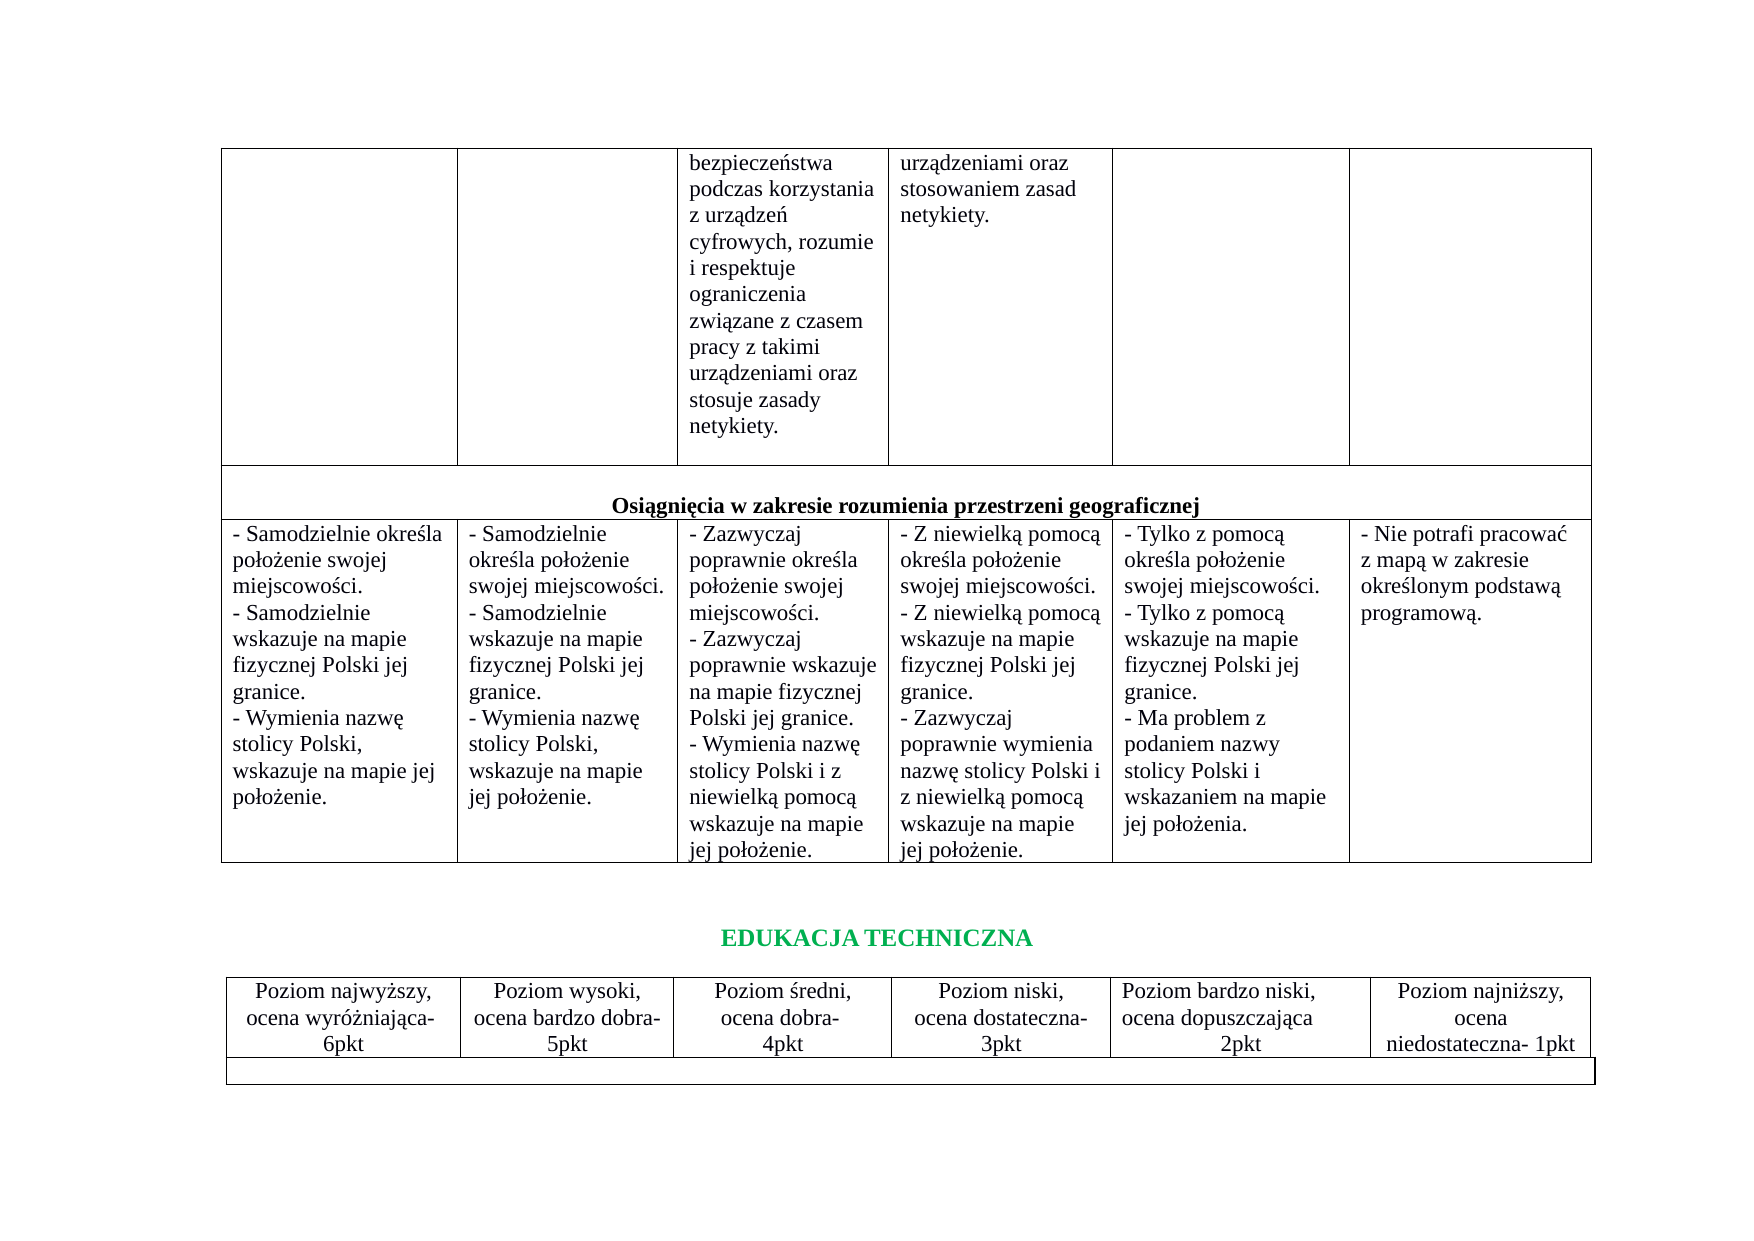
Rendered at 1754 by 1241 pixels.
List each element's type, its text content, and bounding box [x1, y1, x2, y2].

table_cell - Z niewielką pomocą określa położenie swojej miejscowości. - Z niewielką pomocą wskazuje na mapie fizycznej Polski jej granice. - Zazwyczaj poprawnie wymienia nazwę stolicy Polski i z niewielką pomocą wskazuje na mapie jej położenie. [889, 520, 1112, 862]
table_header Poziom średni, ocena dobra- 4pkt [674, 978, 891, 1057]
table_cell - Samodzielnie określa położenie swojej miejscowości. - Samodzielnie wskazuje na mapie fizycznej Polski jej granice. - Wymienia nazwę stolicy Polski, wskazuje na mapie jej położenie. [458, 520, 677, 862]
table_header Poziom niski, ocena dostateczna- 3pkt [892, 978, 1110, 1057]
table_header [1591, 977, 1595, 1057]
table_header Poziom najwyższy, ocena wyróżniająca- 6pkt [227, 978, 460, 1057]
table_cell [222, 149, 457, 465]
table_cell [458, 149, 677, 465]
table_cell [1350, 149, 1591, 465]
table_cell Osiągnięcia w zakresie rozumienia przestrzeni geograficznej [222, 466, 1591, 519]
table_cell [227, 1058, 1594, 1084]
table_header Poziom bardzo niski, ocena dopuszczająca 2pkt [1111, 978, 1370, 1057]
table_cell [1113, 149, 1349, 465]
table_header Poziom najniższy, ocena niedostateczna- 1pkt [1371, 978, 1590, 1057]
table_cell - Samodzielnie określa położenie swojej miejscowości. - Samodzielnie wskazuje na mapie fizycznej Polski jej granice. - Wymienia nazwę stolicy Polski, wskazuje na mapie jej położenie. [222, 520, 457, 862]
table_header Poziom wysoki, ocena bardzo dobra- 5pkt [461, 978, 673, 1057]
table_cell - Nie potrafi pracować z mapą w zakresie określonym podstawą programową. [1350, 520, 1591, 862]
text EDUKACJA TECHNICZNA [148, 923, 1606, 951]
table_cell bezpieczeństwa podczas korzystania z urządzeń cyfrowych, rozumie i respektuje ograniczenia związane z czasem pracy z takimi urządzeniami oraz stosuje zasady netykiety. [678, 149, 888, 465]
table_cell - Tylko z pomocą określa położenie swojej miejscowości. - Tylko z pomocą wskazuje na mapie fizycznej Polski jej granice. - Ma problem z podaniem nazwy stolicy Polski i wskazaniem na mapie jej położenia. [1113, 520, 1349, 862]
table_cell - Zazwyczaj poprawnie określa położenie swojej miejscowości. - Zazwyczaj poprawnie wskazuje na mapie fizycznej Polski jej granice. - Wymienia nazwę stolicy Polski i z niewielką pomocą wskazuje na mapie jej położenie. [678, 520, 888, 862]
table_cell urządzeniami oraz stosowaniem zasad netykiety. [889, 149, 1112, 465]
